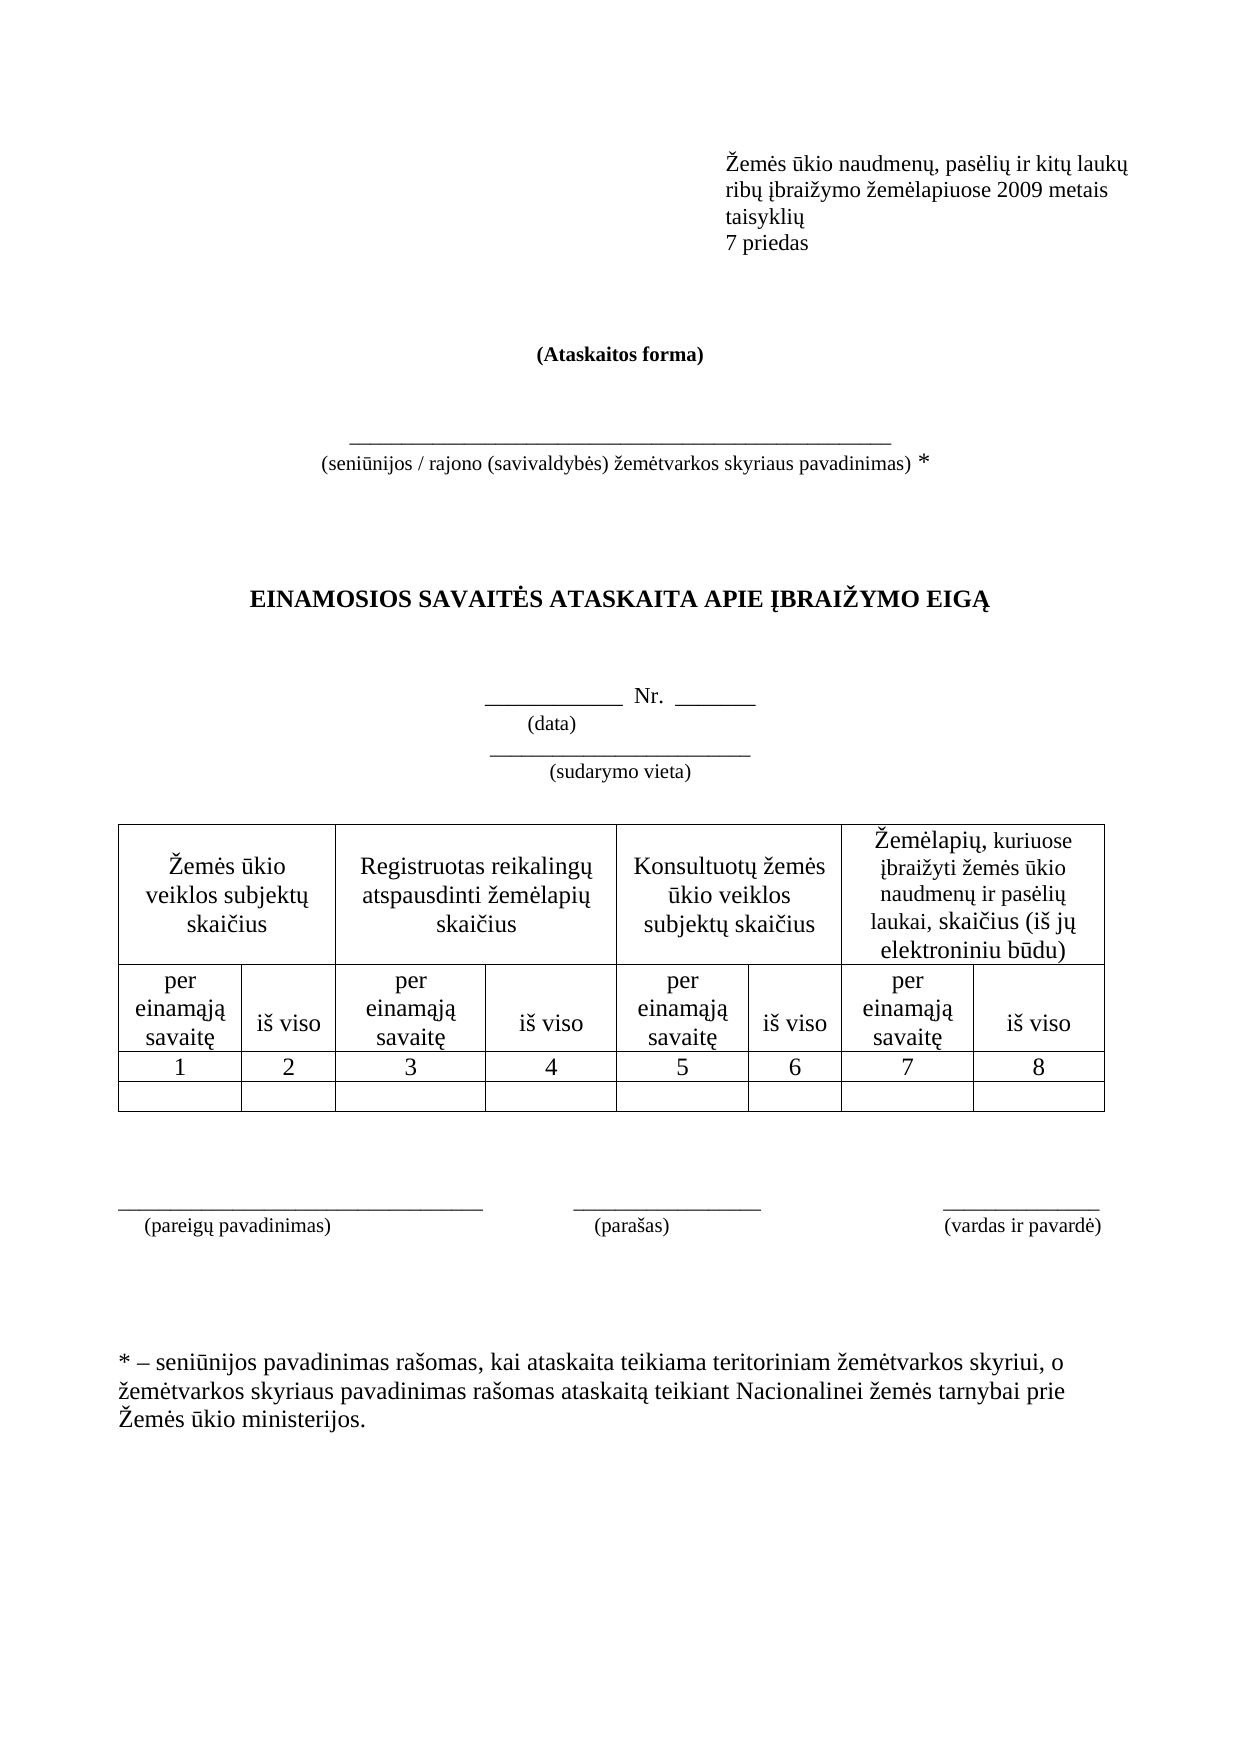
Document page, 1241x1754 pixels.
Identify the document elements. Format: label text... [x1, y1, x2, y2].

text (sudarymo vieta) [118, 759, 1122, 783]
table_cell per einamąją savaitę [336, 965, 485, 1051]
text (data) [118, 708, 1122, 735]
table_cell 6 [749, 1052, 841, 1081]
table_cell 4 [486, 1052, 616, 1081]
table_cell 3 [336, 1052, 485, 1081]
text (pareigų pavadinimas) (parašas) (vardas ir pavardė) [118, 1213, 1122, 1261]
table_header Registruotas reikalingų atspausdinti žemėlapių skaičius [336, 825, 616, 964]
table_cell iš viso [974, 965, 1104, 1051]
table_cell iš viso [486, 965, 616, 1051]
text * – seniūnijos pavadinimas rašomas, kai ataskaita teikiama teritoriniam žemėtvarkos skyriui, o žemėtvarkos skyriaus pavadinimas rašomas ataskaitą teikiant Nacionalinei žemės tarnybai prie Žemės ūkio ministerijos. [118, 1347, 1122, 1433]
table_cell 8 [974, 1052, 1104, 1081]
table_cell 2 [242, 1052, 335, 1081]
table_cell [749, 1082, 841, 1111]
table_cell [842, 1082, 973, 1111]
table_cell [617, 1082, 748, 1111]
table_header [96, 150, 714, 255]
text _________________________ [118, 735, 1122, 759]
table_cell 5 [617, 1052, 748, 1081]
table_cell iš viso [749, 965, 841, 1051]
subtitle einamosios savaitės ATASKAITA apie įbraižymo eigą [118, 584, 1122, 613]
table_cell 1 [119, 1052, 241, 1081]
text (seniūnijos / rajono (savivaldybės) žemėtvarkos skyriaus pavadinimas) * [118, 447, 1122, 476]
table_header žemėlapių, kuriuose įbraižyti žemės ūkio naudmenų ir pasėlių laukai, skaičius (iš jų elektroniniu būdu) [842, 825, 1104, 964]
table_cell per einamąją savaitę [842, 965, 973, 1051]
table_header Žemės ūkio naudmenų, pasėlių ir kitų laukų ribų įbraižymo žemėlapiuose 2009 metais taisyklių 7 priedas [714, 150, 1144, 255]
table_header Konsultuotų žemės ūkio veiklos subjektų skaičius [617, 825, 841, 964]
text (Ataskaitos forma) [118, 342, 1122, 366]
table_cell [486, 1082, 616, 1111]
text ___________________________________ __________________ _______________ [118, 1188, 1122, 1213]
table_cell 7 [842, 1052, 973, 1081]
table_cell [336, 1082, 485, 1111]
text ____________________________________________________ [118, 423, 1122, 447]
table_header Žemės ūkio veiklos subjektų skaičius [119, 825, 335, 964]
table_cell [119, 1082, 241, 1111]
table_cell per einamąją savaitę [119, 965, 241, 1051]
table_cell [974, 1082, 1104, 1111]
text ____________ Nr. _______ [118, 682, 1122, 708]
table_cell [242, 1082, 335, 1111]
table_cell per einamąją savaitę [617, 965, 748, 1051]
table_cell iš viso [242, 965, 335, 1051]
